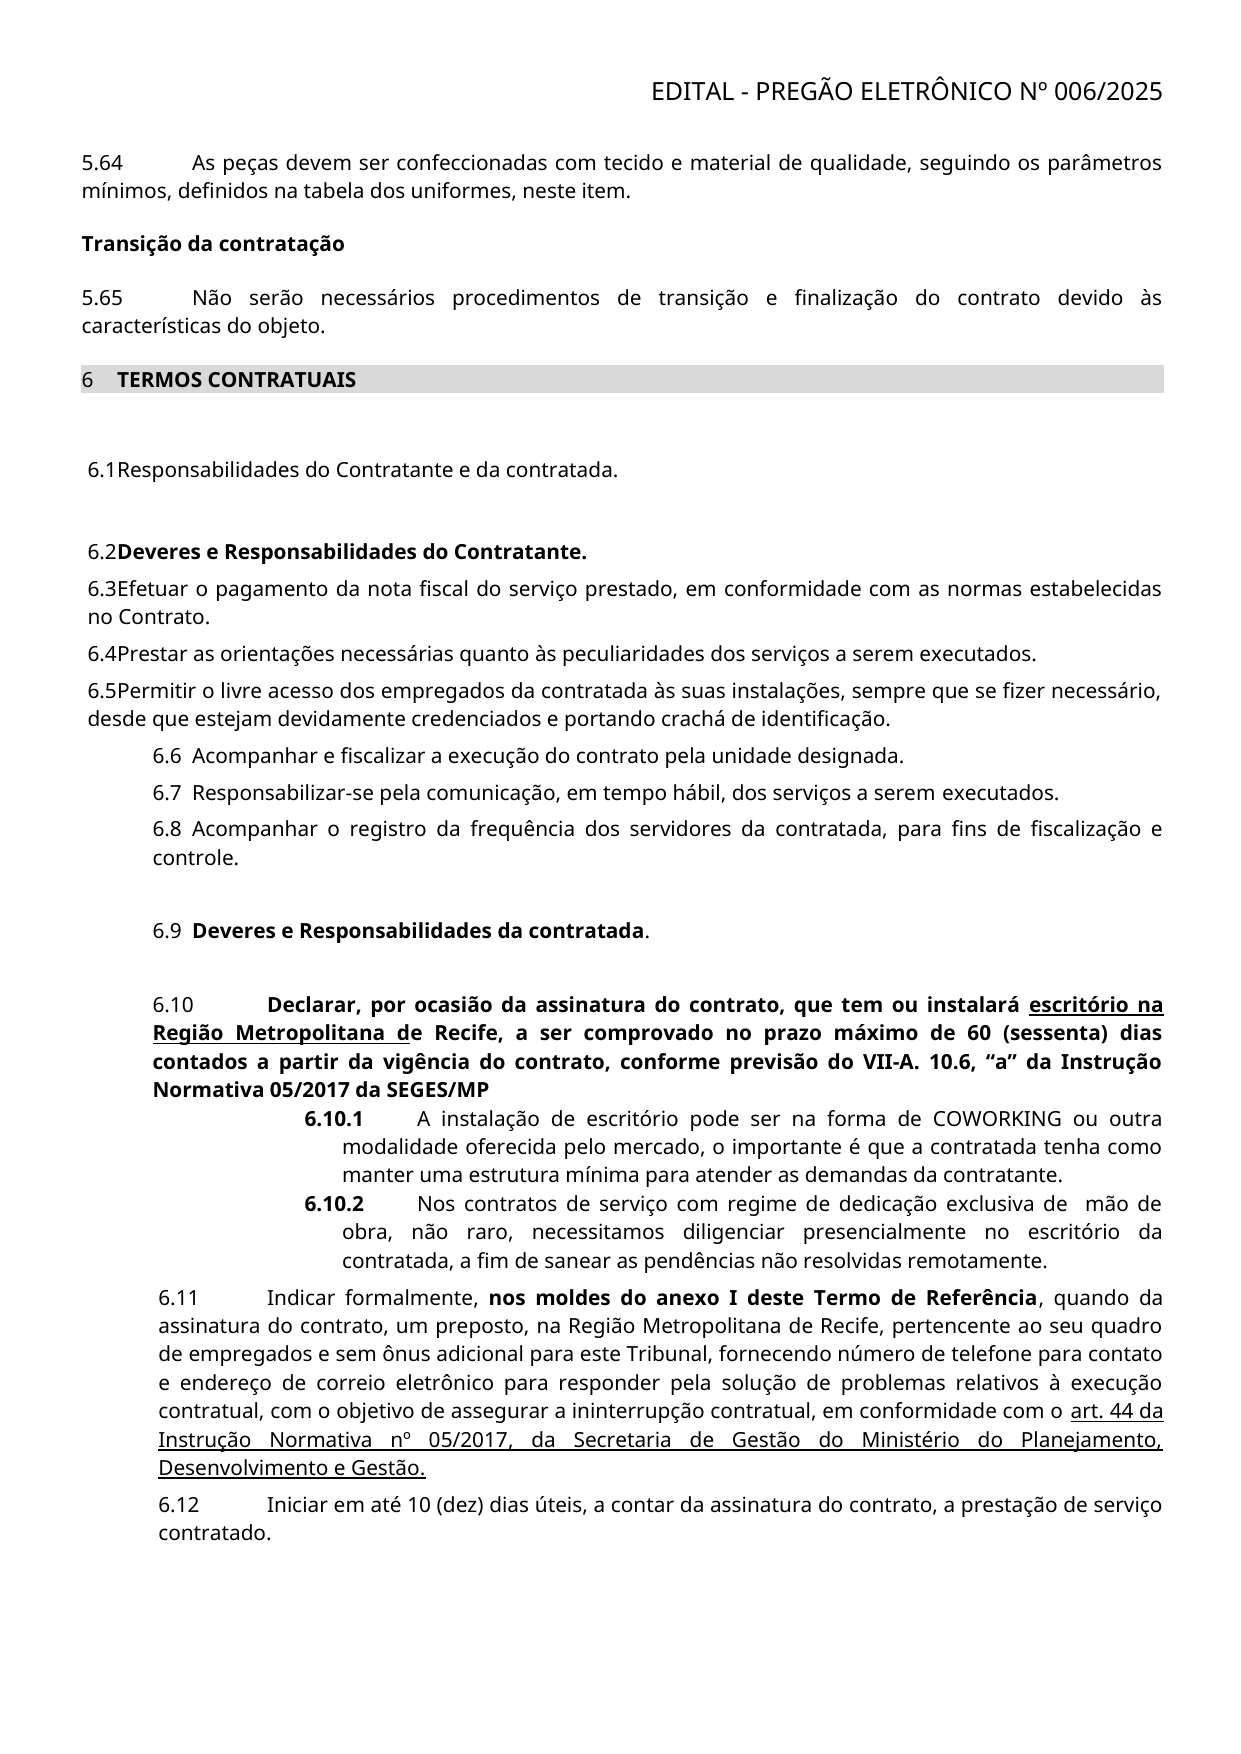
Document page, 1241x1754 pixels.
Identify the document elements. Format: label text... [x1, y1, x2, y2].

list Responsabilidades do Contratante e da contratada. [87, 455, 1164, 483]
list Efetuar o pagamento da nota fiscal do serviço prestado, em conformidade com as normas estabelecidas no Contrato. [87, 574, 1164, 631]
text Transição da contratação [81, 229, 1164, 258]
list Nos contratos de serviço com regime de dedicação exclusiva de mão de obra, não raro, necessitamos diligenciar presencialmente no escritório da contratada, a fim de sanear as pendências não resolvidas remotamente. [304, 1189, 1164, 1274]
list A instalação de escritório pode ser na forma de COWORKING ou outra modalidade oferecida pelo mercado, o importante é que a contratada tenha como manter uma estrutura mínima para atender as demandas da contratante. [304, 1104, 1164, 1189]
list Deveres e Responsabilidades do Contratante. [87, 537, 1164, 565]
list Iniciar em até 10 (dez) dias úteis, a contar da assinatura do contrato, a prestação de serviço contratado. [158, 1490, 1164, 1547]
list Indicar formalmente, nos moldes do anexo I deste Termo de Referência, quando da assinatura do contrato, um preposto, na Região Metropolitana de Recife, pertencente ao seu quadro de empregados e sem ônus adicional para este Tribunal, fornecendo número de telefone para contato e endereço de correio eletrônico para responder pela solução de problemas relativos à execução contratual, com o objetivo de assegurar a ininterrupção contratual, em conformidade com o art. 44 da Instrução Normativa nº 05/2017, da Secretaria de Gestão do Ministério do Planejamento, Desenvolvimento e Gestão. [158, 1283, 1164, 1482]
list Responsabilizar-se pela comunicação, em tempo hábil, dos serviços a serem executados. [152, 778, 1164, 806]
list Acompanhar o registro da frequência dos servidores da contratada, para fins de fiscalização e controle. [152, 814, 1164, 871]
list Declarar, por ocasião da assinatura do contrato, que tem ou instalará escritório na Região Metropolitana de Recife, a ser comprovado no prazo máximo de 60 (sessenta) dias contados a partir da vigência do contrato, conforme previsão do VII-A. 10.6, “a” da Instrução Normativa 05/2017 da SEGES/MP [152, 990, 1164, 1104]
list As peças devem ser confeccionadas com tecido e material de qualidade, seguindo os parâmetros mínimos, definidos na tabela dos uniformes, neste item. [81, 148, 1164, 204]
list Prestar as orientações necessárias quanto às peculiaridades dos serviços a serem executados. [87, 639, 1164, 667]
list TERMOS CONTRATUAIS [81, 365, 1164, 393]
list Acompanhar e fiscalizar a execução do contrato pela unidade designada. [152, 741, 1164, 769]
list Não serão necessários procedimentos de transição e finalização do contrato devido às características do objeto. [81, 283, 1164, 340]
list Deveres e Responsabilidades da contratada. [152, 916, 1164, 945]
list Permitir o livre acesso dos empregados da contratada às suas instalações, sempre que se fizer necessário, desde que estejam devidamente credenciados e portando crachá de identificação. [87, 676, 1164, 733]
